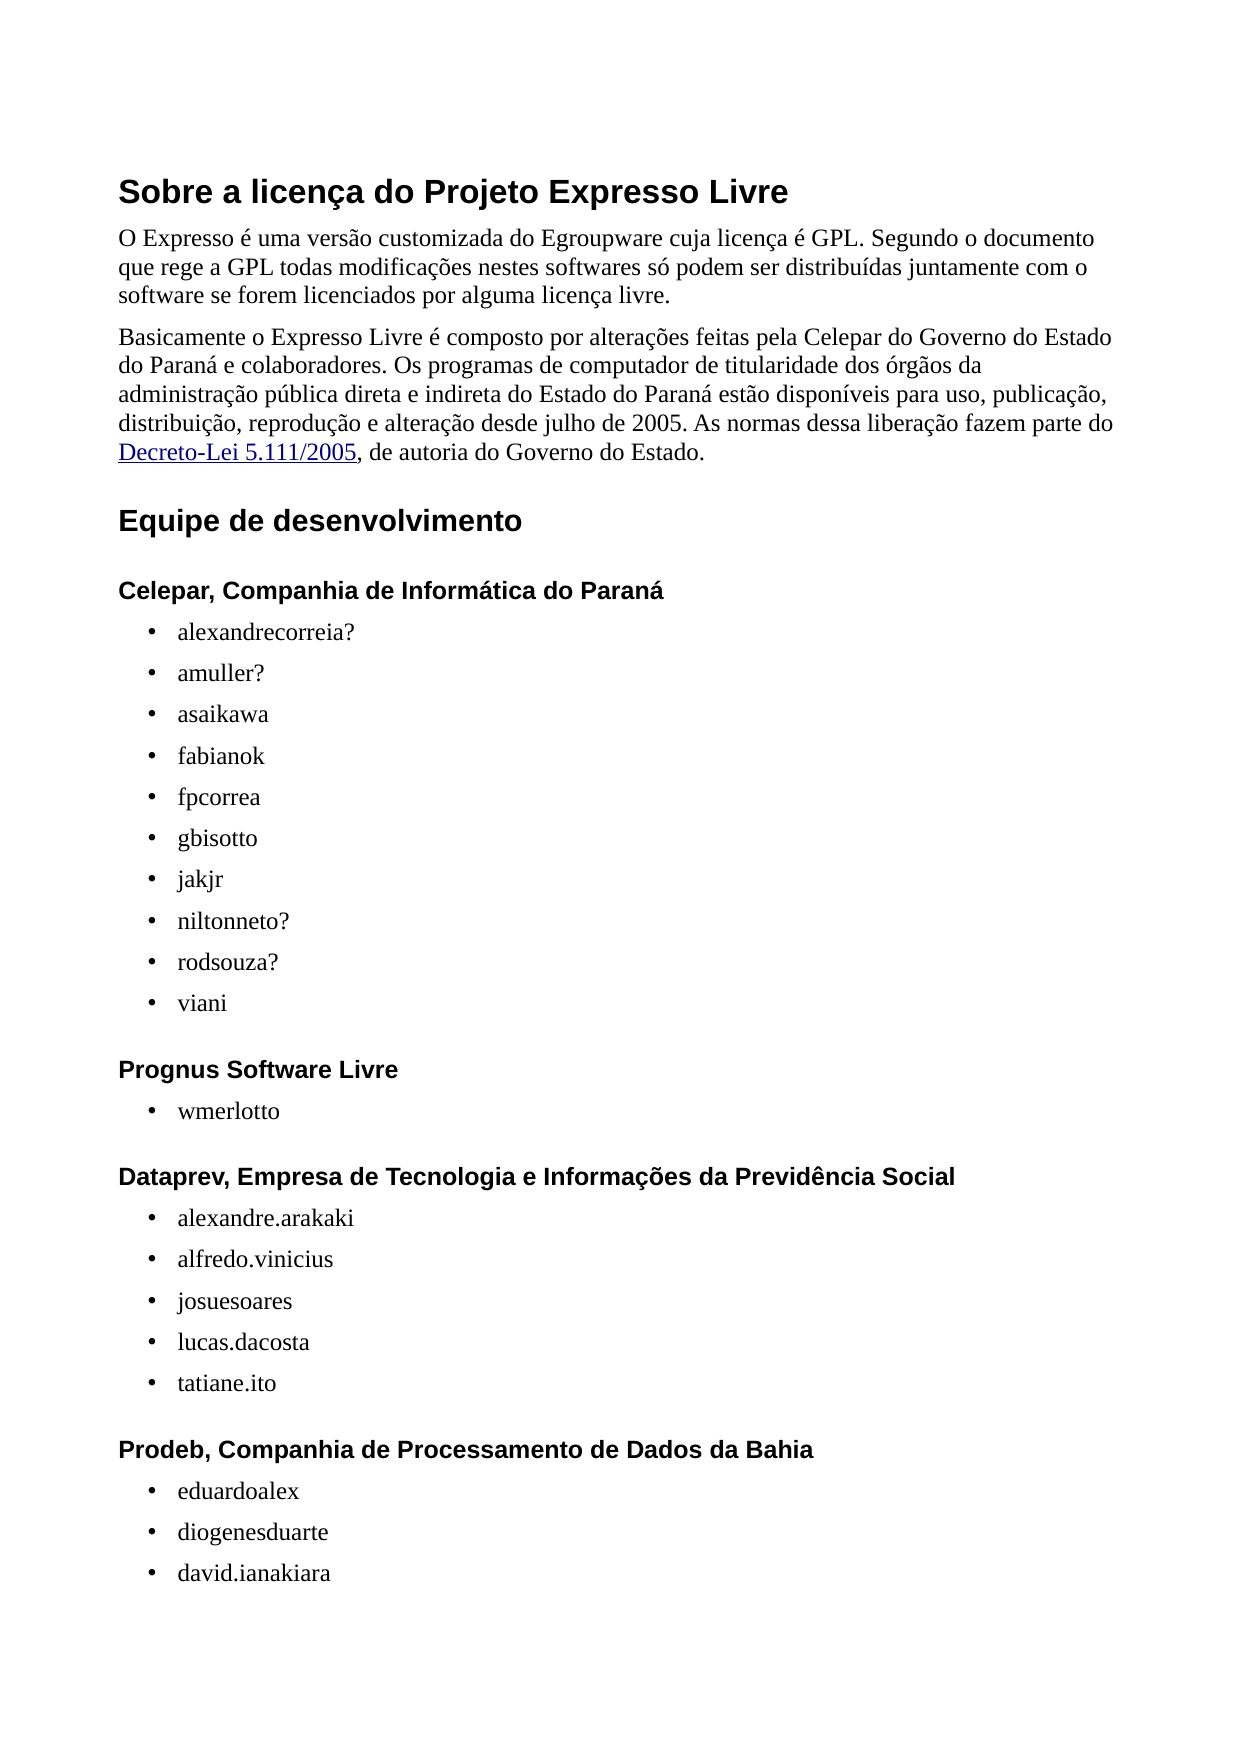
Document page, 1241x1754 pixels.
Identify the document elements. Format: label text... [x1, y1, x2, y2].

list fpcorrea [148, 782, 1122, 811]
list asaikawa [148, 699, 1122, 728]
subtitle Dataprev, Empresa de Tecnologia e Informações da Previdência Social [118, 1162, 1122, 1191]
list viani [148, 988, 1122, 1017]
subtitle Celepar, Companhia de Informática do Paraná [118, 576, 1122, 604]
list alfredo.vinicius [148, 1244, 1122, 1273]
list eduardoalex [148, 1476, 1122, 1504]
list josuesoares [148, 1286, 1122, 1314]
list wmerlotto [148, 1096, 1122, 1124]
list tatiane.ito [148, 1368, 1122, 1397]
list lucas.dacosta [148, 1327, 1122, 1356]
list jakjr [148, 864, 1122, 893]
list alexandre.arakaki [148, 1203, 1122, 1232]
list gbisotto [148, 823, 1122, 852]
subtitle Sobre a licença do Projeto Expresso Livre [118, 172, 1122, 211]
list fabianok [148, 741, 1122, 769]
list diogenesduarte [148, 1517, 1122, 1546]
list niltonneto? [148, 906, 1122, 934]
text Basicamente o Expresso Livre é composto por alterações feitas pela Celepar do Governo do Estado do Paraná e colaboradores. Os programas de computador de titularidade dos órgãos da administração pública direta e indireta do Estado do Paraná estão disponíveis para uso, publicação, distribuição, reprodução e alteração desde julho de 2005. As normas dessa liberação fazem parte do Decreto-Lei 5.111/2005, de autoria do Governo do Estado. [118, 322, 1122, 466]
subtitle Prognus Software Livre [118, 1054, 1122, 1083]
list alexandrecorreia? [148, 617, 1122, 646]
list amuller? [148, 658, 1122, 687]
subtitle Prodeb, Companhia de Processamento de Dados da Bahia [118, 1434, 1122, 1463]
subtitle Equipe de desenvolvimento [118, 503, 1122, 538]
list david.ianakiara [148, 1558, 1122, 1587]
text O Expresso é uma versão customizada do Egroupware cuja licença é GPL. Segundo o documento que rege a GPL todas modificações nestes softwares só podem ser distribuídas juntamente com o software se forem licenciados por alguma licença livre. [118, 223, 1122, 309]
list rodsouza? [148, 947, 1122, 976]
